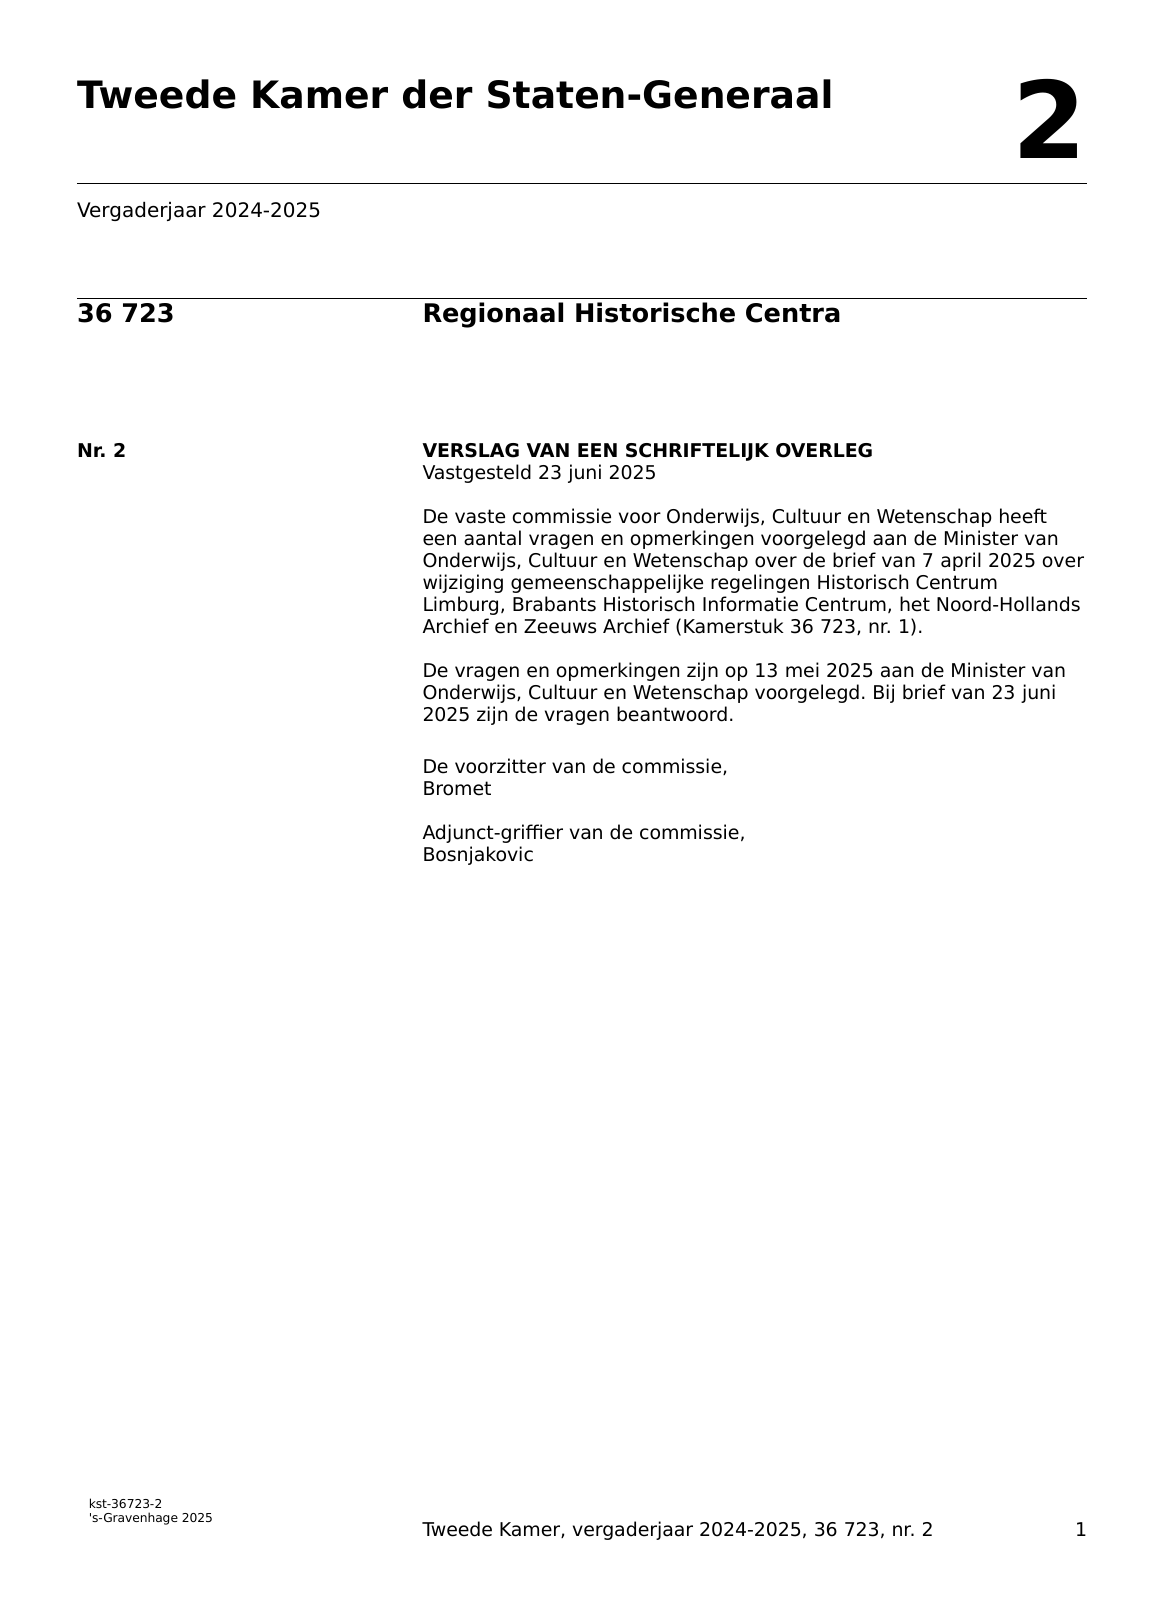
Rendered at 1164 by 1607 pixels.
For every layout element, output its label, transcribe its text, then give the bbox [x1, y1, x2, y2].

text De vaste commissie voor Onderwijs, Cultuur en Wetenschap heeft een aantal vragen en opmerkingen voorgelegd aan de Minister van Onderwijs, Cultuur en Wetenschap over de brief van 7 april 2025 over wijziging gemeenschappelijke regelingen Historisch Centrum Limburg, Brabants Historisch Informatie Centrum, het Noord-Hollands Archief en Zeeuws Archief (Kamerstuk 36 723, nr. 1). [422, 506, 1087, 638]
text Vastgesteld 23 juni 2025 [422, 462, 1087, 484]
text De voorzitter van de commissie, Bromet [422, 756, 1087, 800]
table_cell Vergaderjaar 2024-2025 [77, 184, 1087, 298]
subtitle 36 723 Regionaal Historische Centra [77, 299, 1087, 329]
subtitle Nr. 2 VERSLAG VAN EEN SCHRIFTELIJK OVERLEG [77, 440, 1087, 462]
text De vragen en opmerkingen zijn op 13 mei 2025 aan de Minister van Onderwijs, Cultuur en Wetenschap voorgelegd. Bij brief van 23 juni 2025 zijn de vragen beantwoord. [422, 660, 1087, 726]
text 's-Gravenhage 2025 [88, 1511, 323, 1525]
text kst-36723-2 [88, 1497, 323, 1511]
text Adjunct-griffier van de commissie, Bosnjakovic [422, 822, 1087, 866]
table_header Tweede Kamer der Staten-Generaal [77, 59, 886, 183]
table_header 2 [886, 59, 1087, 183]
